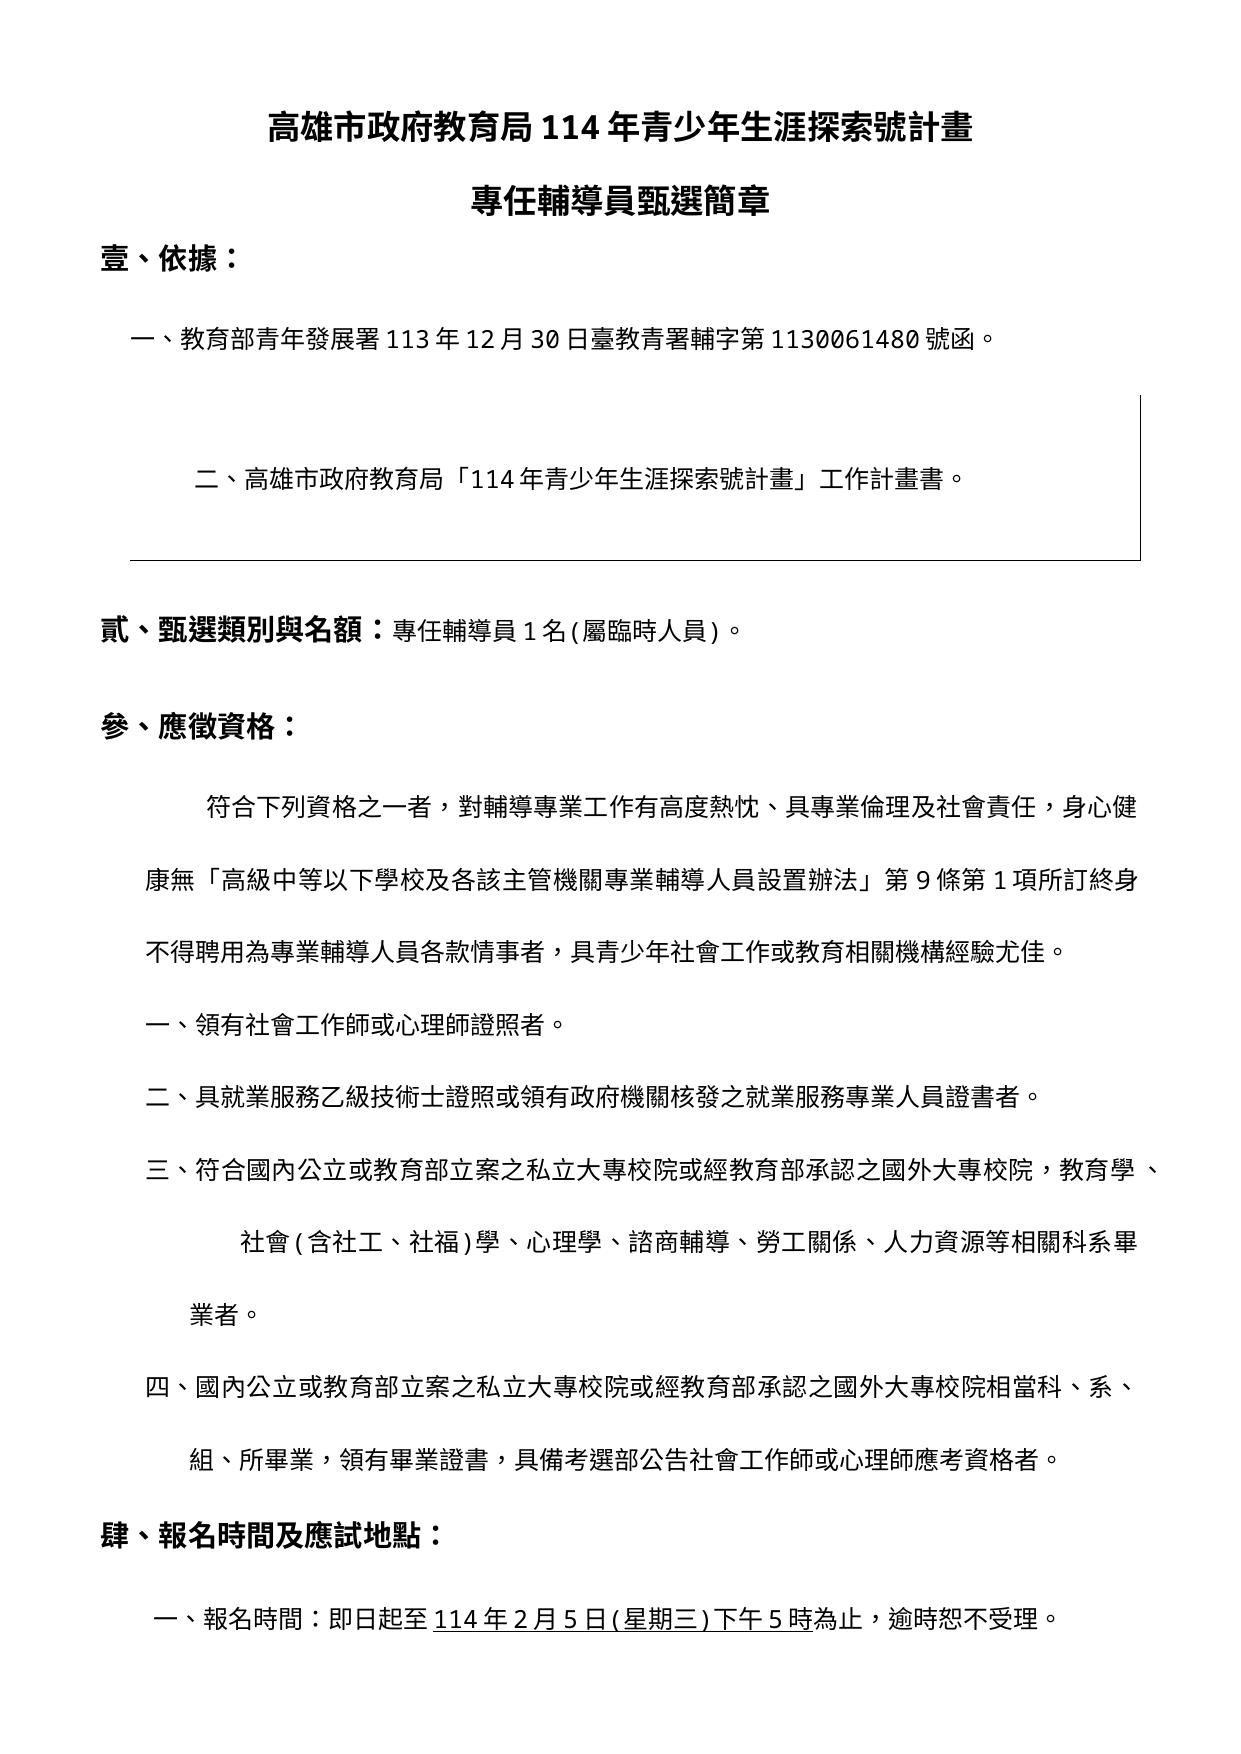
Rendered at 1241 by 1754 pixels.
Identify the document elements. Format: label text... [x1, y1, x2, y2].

text 肆、報名時間及應試地點： [100, 1513, 1140, 1555]
text 一、教育部青年發展署113年12月30日臺教青署輔字第1130061480號函。 [130, 320, 1140, 356]
text 高雄市政府教育局114年青少年生涯探索號計畫 [100, 101, 1140, 149]
text 專任輔導員甄選簡章 [100, 174, 1140, 223]
text 符合下列資格之一者，對輔導專業工作有高度熱忱、具專業倫理及社會責任，身心健康無「高級中等以下學校及各該主管機關專業輔導人員設置辦法」第9條第1項所訂終身不得聘用為專業輔導人員各款情事者，具青少年社會工作或教育相關機構經驗尤佳。 [145, 788, 1140, 969]
text 四、國內公立或教育部立案之私立大專校院或經教育部承認之國外大專校院相當科、系、 組、所畢業，領有畢業證書，具備考選部公告社會工作師或心理師應考資格者。 [145, 1368, 1140, 1476]
text 一、領有社會工作師或心理師證照者。 [145, 1005, 1140, 1041]
text 二、高雄市政府教育局「114年青少年生涯探索號計畫」工作計畫書。 [130, 395, 1140, 560]
text 三、符合國內公立或教育部立案之私立大專校院或經教育部承認之國外大專校院，教育學、 社會(含社工、社福)學、心理學、諮商輔導、勞工關係、人力資源等相關科系畢業者。 [145, 1150, 1140, 1331]
text 壹、依據： [100, 235, 1140, 278]
text 參、應徵資格： [100, 703, 1140, 745]
text 二、具就業服務乙級技術士證照或領有政府機關核發之就業服務專業人員證書者。 [145, 1078, 1140, 1114]
text 貳、甄選類別與名額：專任輔導員1名(屬臨時人員)。 [100, 606, 1140, 648]
text 一、報名時間：即日起至114年2月5日(星期三)下午5時為止，逾時恕不受理。 [100, 1597, 1140, 1637]
